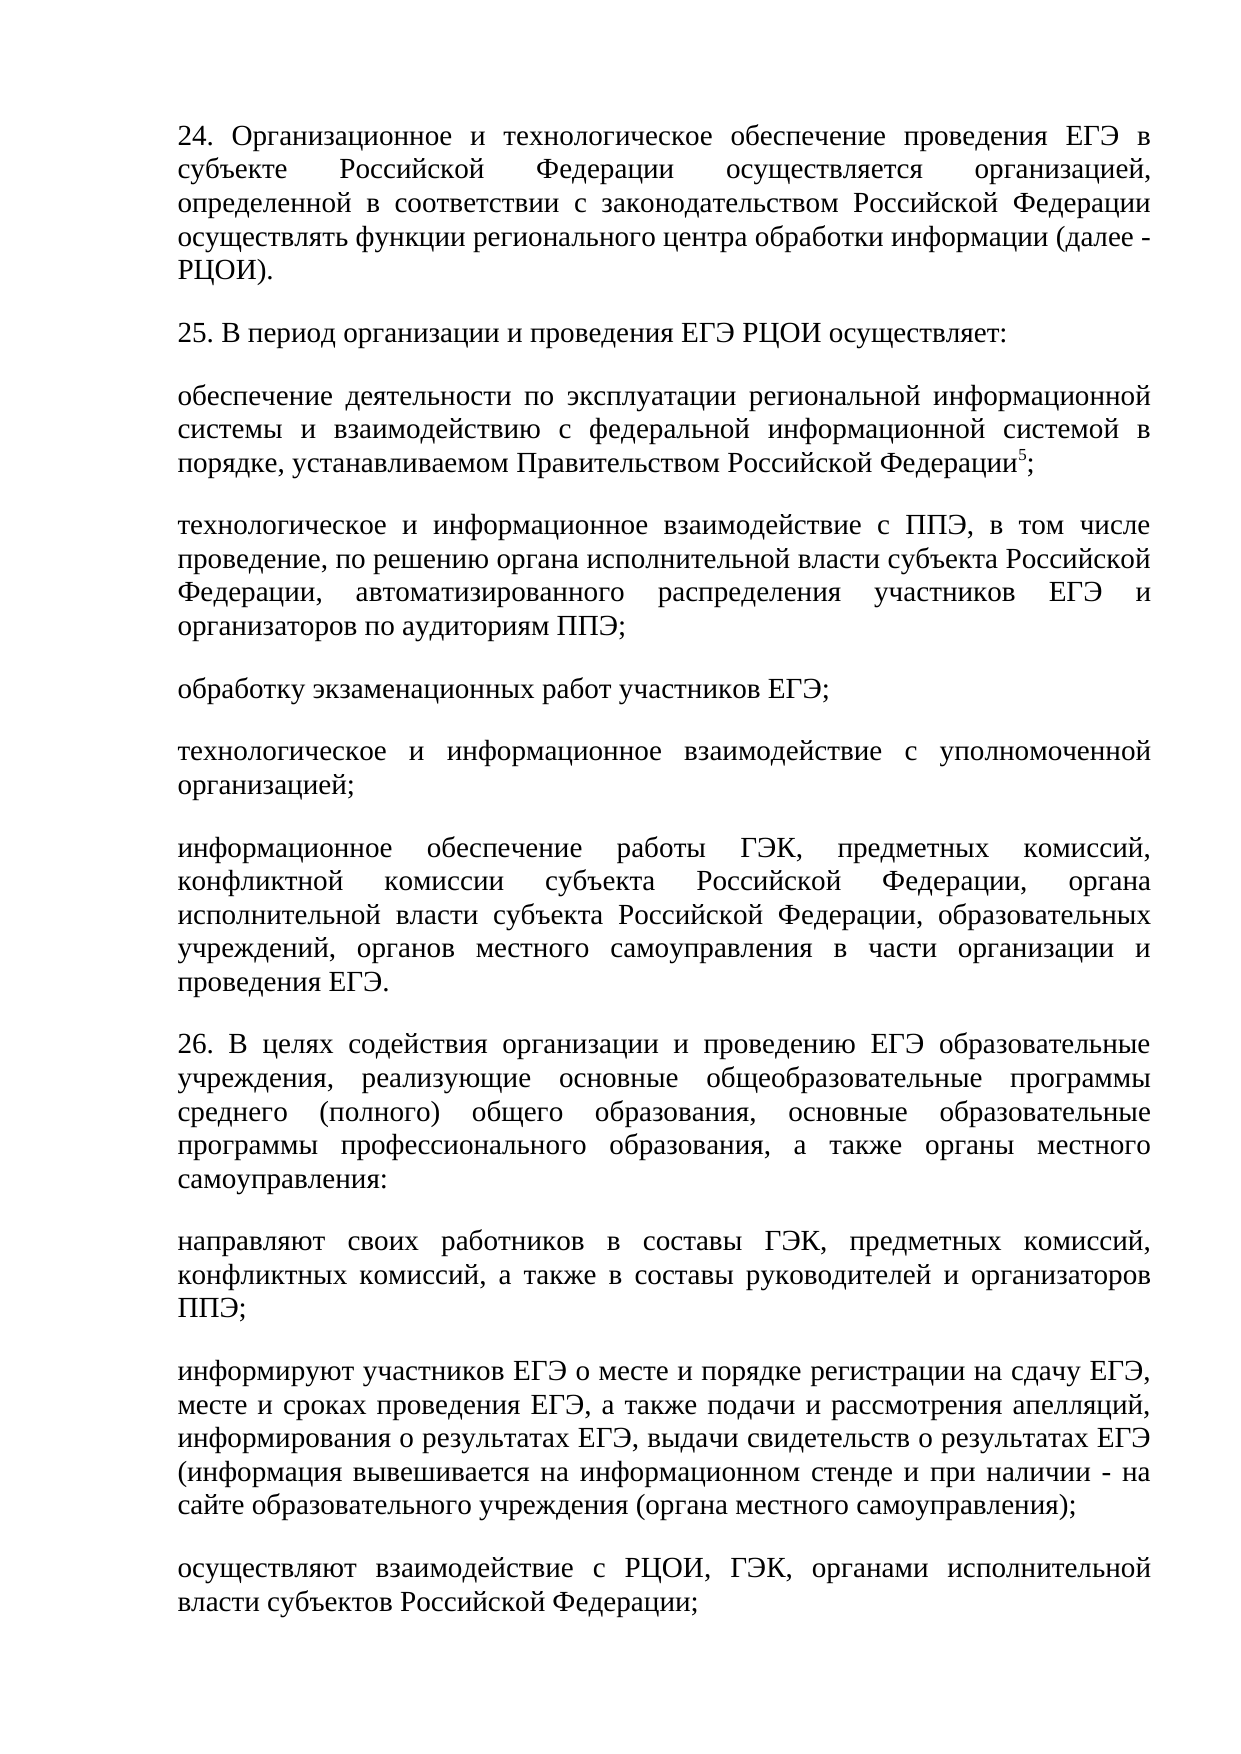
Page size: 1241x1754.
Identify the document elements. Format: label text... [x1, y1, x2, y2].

text осуществляют взаимодействие с РЦОИ, ГЭК, органами исполнительной власти субъектов Российской Федерации; [177, 1550, 1152, 1617]
text 24. Организационное и технологическое обеспечение проведения ЕГЭ в субъекте Российской Федерации осуществляется организацией, определенной в соответствии с законодательством Российской Федерации осуществлять функции регионального центра обработки информации (далее - РЦОИ). [177, 118, 1152, 286]
text информируют участников ЕГЭ о месте и порядке регистрации на сдачу ЕГЭ, месте и сроках проведения ЕГЭ, а также подачи и рассмотрения апелляций, информирования о результатах ЕГЭ, выдачи свидетельств о результатах ЕГЭ (информация вывешивается на информационном стенде и при наличии - на сайте образовательного учреждения (органа местного самоуправления); [177, 1353, 1152, 1521]
text обеспечение деятельности по эксплуатации региональной информационной системы и взаимодействию с федеральной информационной системой в порядке, устанавливаемом Правительством Российской Федерации5; [177, 378, 1152, 478]
text технологическое и информационное взаимодействие с уполномоченной организацией; [177, 733, 1152, 801]
text направляют своих работников в составы ГЭК, предметных комиссий, конфликтных комиссий, а также в составы руководителей и организаторов ППЭ; [177, 1223, 1152, 1324]
text информационное обеспечение работы ГЭК, предметных комиссий, конфликтной комиссии субъекта Российской Федерации, органа исполнительной власти субъекта Российской Федерации, образовательных учреждений, органов местного самоуправления в части организации и проведения ЕГЭ. [177, 830, 1152, 997]
text технологическое и информационное взаимодействие с ППЭ, в том числе проведение, по решению органа исполнительной власти субъекта Российской Федерации, автоматизированного распределения участников ЕГЭ и организаторов по аудиториям ППЭ; [177, 507, 1152, 642]
text 26. В целях содействия организации и проведению ЕГЭ образовательные учреждения, реализующие основные общеобразовательные программы среднего (полного) общего образования, основные образовательные программы профессионального образования, а также органы местного самоуправления: [177, 1027, 1152, 1194]
text 25. В период организации и проведения ЕГЭ РЦОИ осуществляет: [177, 315, 1152, 348]
text обработку экзаменационных работ участников ЕГЭ; [177, 671, 1152, 704]
